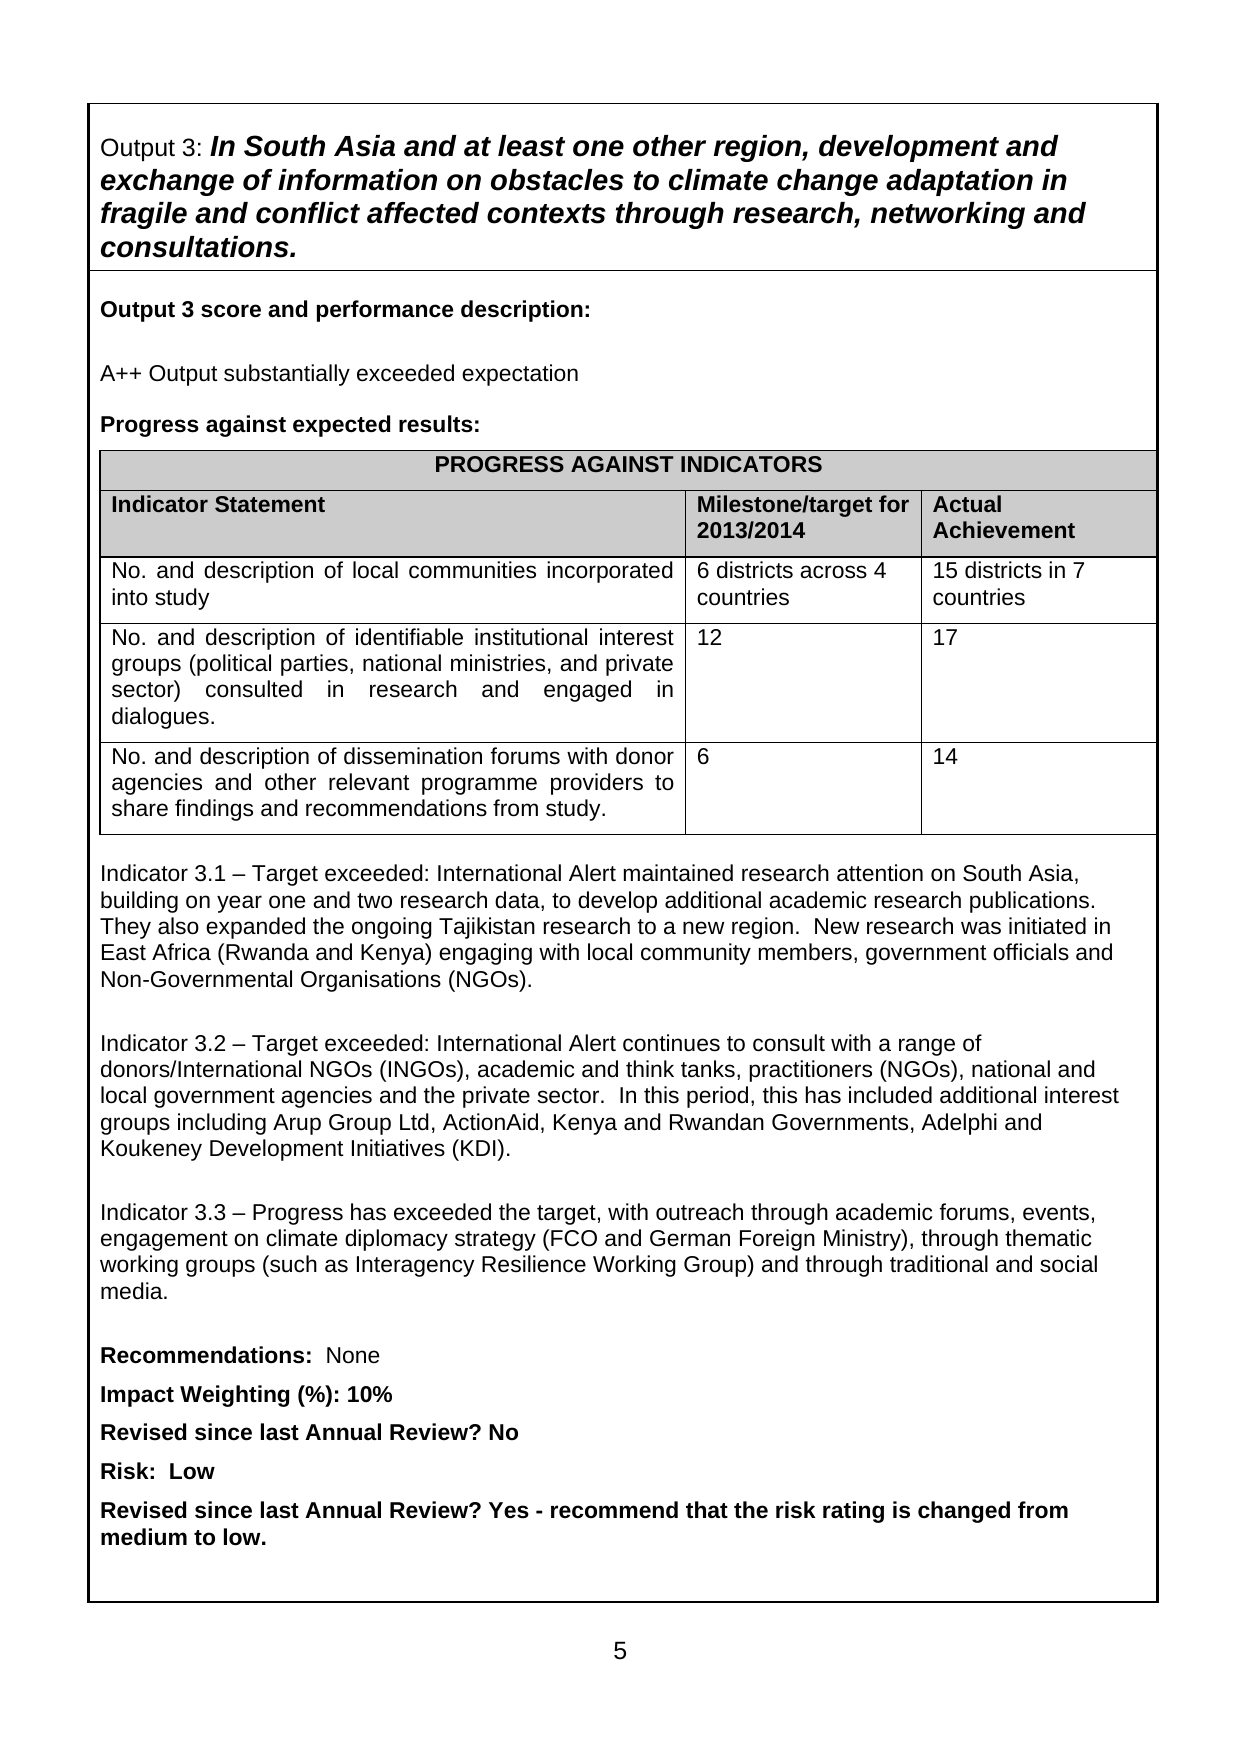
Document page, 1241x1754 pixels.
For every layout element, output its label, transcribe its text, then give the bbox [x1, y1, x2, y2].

table_cell Progress against expected results: Indicator 3.1 – Target exceeded: International Alert maintained research attention on South Asia, building on year one and two research data, to develop additional academic research publications. They also expanded the ongoing Tajikistan research to a new region. New research was initiated in East Africa (Rwanda and Kenya) engaging with local community members, government officials and Non-Governmental Organisations (NGOs). Indicator 3.2 – Target exceeded: International Alert continues to consult with a range of donors/International NGOs (INGOs), academic and think tanks, practitioners (NGOs), national and local government agencies and the private sector. In this period, this has included additional interest groups including Arup Group Ltd, ActionAid, Kenya and Rwandan Governments, Adelphi and Koukeney Development Initiatives (KDI). Indicator 3.3 – Progress has exceeded the target, with outreach through academic forums, events, engagement on climate diplomacy strategy (FCO and German Foreign Ministry), through thematic working groups (such as Interagency Resilience Working Group) and through traditional and social media. Recommendations: None Impact Weighting (%): 10% Revised since last Annual Review? No Risk: Low Revised since last Annual Review? Yes - recommend that the risk rating is changed from medium to low. [90, 399, 1156, 1601]
table_cell 6 districts across 4 countries [686, 558, 921, 623]
table_cell Indicator Statement [101, 491, 685, 556]
table_cell Output 3 score and performance description: A++ Output substantially exceeded expectation [90, 271, 1156, 399]
table_cell No. and description of dissemination forums with donor agencies and other relevant programme providers to share findings and recommendations from study. [101, 743, 685, 834]
table_header Output 3: In South Asia and at least one other region, development and exchange of information on obstacles to climate change adaptation in fragile and conflict affected contexts through research, networking and consultations. [90, 104, 1156, 269]
table_cell No. and description of local communities incorporated into study [101, 558, 685, 623]
table_cell No. and description of identifiable institutional interest groups (political parties, national ministries, and private sector) consulted in research and engaged in dialogues. [101, 624, 685, 742]
table_cell 6 [686, 743, 921, 834]
table_cell 14 [922, 743, 1156, 834]
table_cell Actual Achievement [922, 491, 1156, 556]
table_header PROGRESS AGAINST INDICATORS [101, 451, 1156, 490]
table_cell 15 districts in 7 countries [922, 558, 1156, 623]
table_cell Milestone/target for 2013/2014 [686, 491, 921, 556]
table_cell 17 [922, 624, 1156, 742]
table_cell 12 [686, 624, 921, 742]
